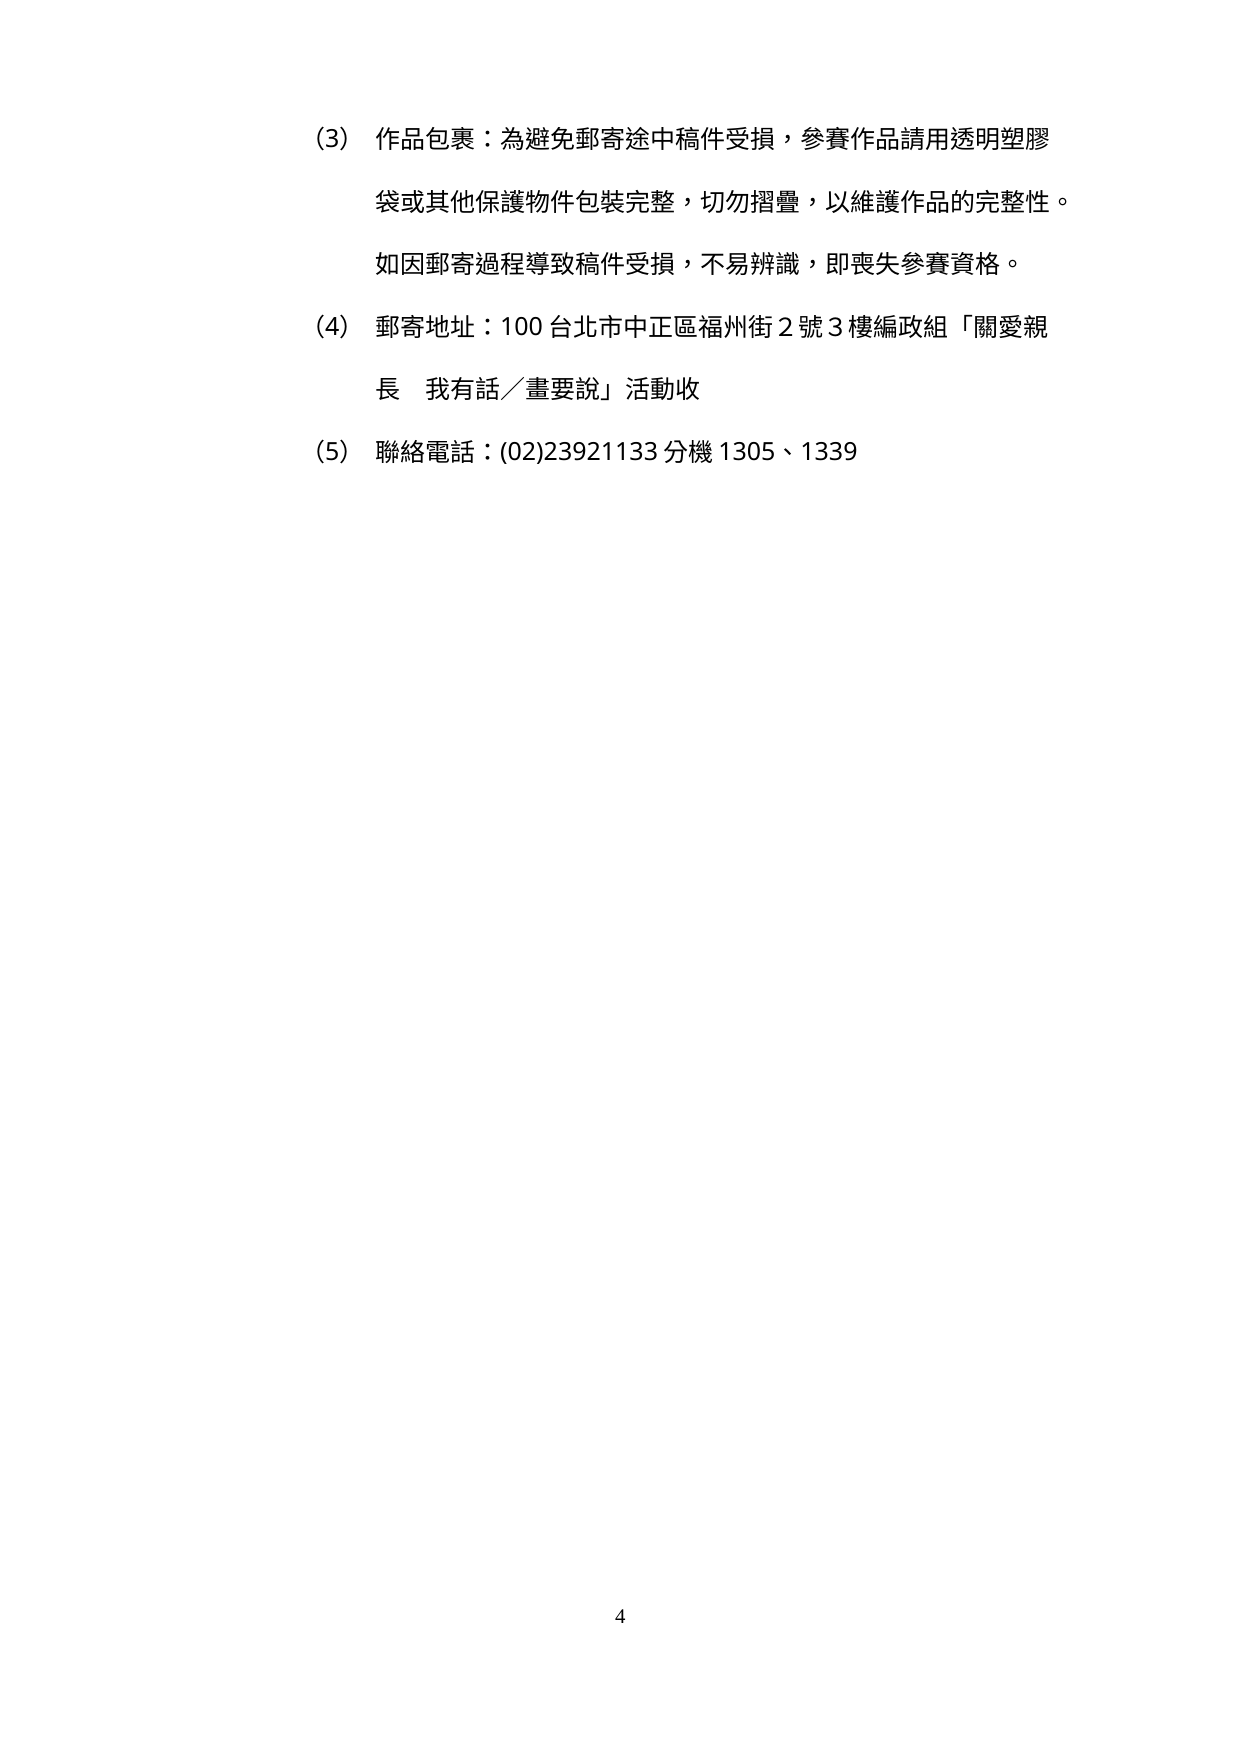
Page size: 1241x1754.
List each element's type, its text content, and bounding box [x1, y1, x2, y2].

list 聯絡電話：(02)23921133分機1305、1339 [300, 409, 1053, 471]
list 郵寄地址：100台北市中正區福州街２號３樓編政組「關愛親長 我有話／畫要說」活動收 [300, 284, 1053, 409]
list 作品包裹：為避免郵寄途中稿件受損，參賽作品請用透明塑膠袋或其他保護物件包裝完整，切勿摺疊，以維護作品的完整性。如因郵寄過程導致稿件受損，不易辨識，即喪失參賽資格。 [300, 96, 1053, 284]
